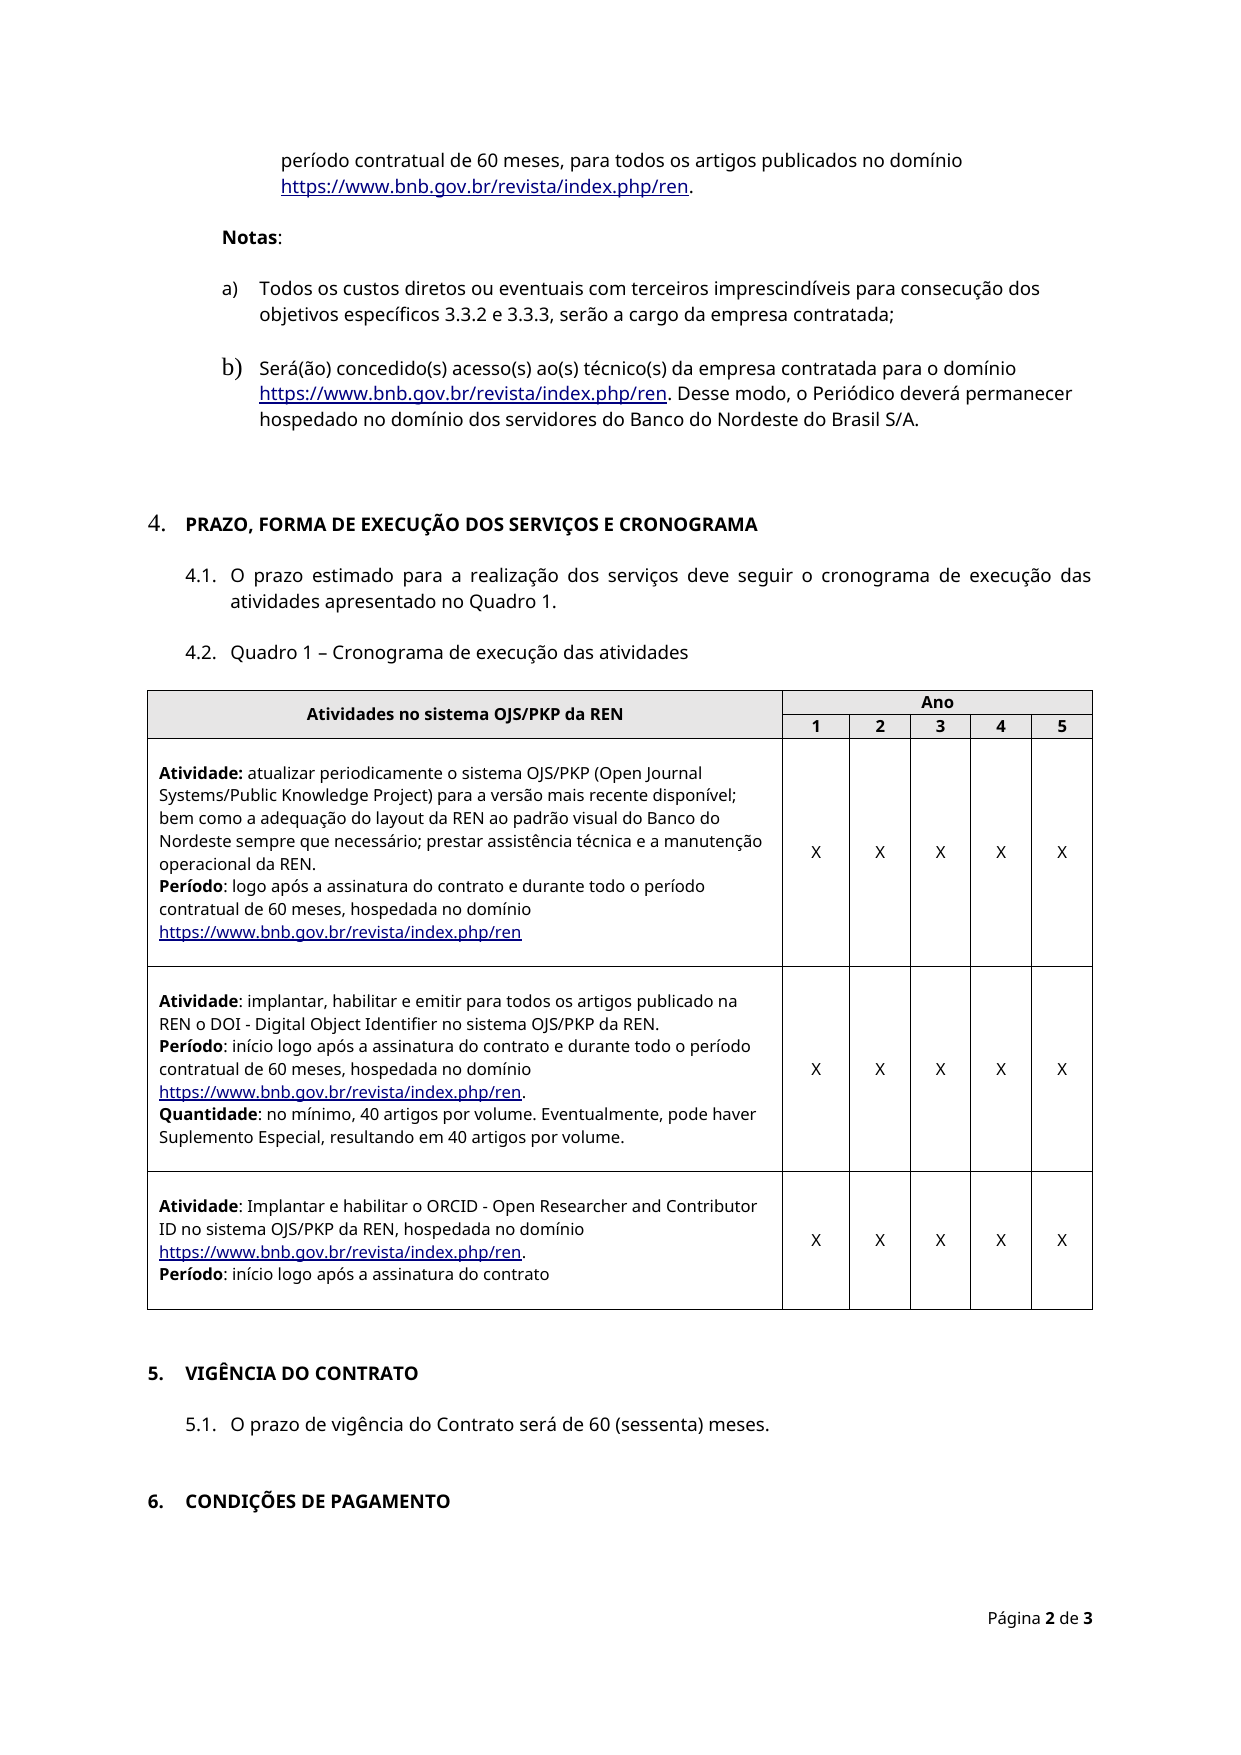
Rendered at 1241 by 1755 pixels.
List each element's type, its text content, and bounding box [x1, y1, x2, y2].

table_cell 3 [911, 715, 970, 738]
table_cell X [911, 1172, 970, 1308]
table_cell 4 [971, 715, 1031, 738]
list O prazo de vigência do Contrato será de 60 (sessenta) meses. [185, 1412, 1093, 1437]
table_cell X [971, 967, 1031, 1171]
table_cell X [783, 1172, 849, 1308]
list Será(ão) concedido(s) acesso(s) ao(s) técnico(s) da empresa contratada para o domínio https://www.bnb.gov.br/revista/index.php/ren. Desse modo, o Periódico deverá permanecer hospedado no domínio dos servidores do Banco do Nordeste do Brasil S/A. [222, 352, 1093, 432]
table_cell X [971, 739, 1031, 966]
list VIGÊNCIA DO CONTRATO [148, 1361, 1093, 1386]
table_cell X [783, 967, 849, 1171]
list PRAZO, FORMA DE EXECUÇÃO DOS SERVIÇOS E CRONOGRAMA [148, 508, 1093, 537]
table_cell Atividade: Implantar e habilitar o ORCID - Open Researcher and Contributor ID no sistema OJS/PKP da REN, hospedada no domínio https://www.bnb.gov.br/revista/index.php/ren. Período: início logo após a assinatura do contrato [148, 1172, 782, 1308]
table_header Atividades no sistema OJS/PKP da REN [148, 691, 782, 738]
list Todos os custos diretos ou eventuais com terceiros imprescindíveis para consecução dos objetivos específicos 3.3.2 e 3.3.3, serão a cargo da empresa contratada; [222, 275, 1093, 326]
table_cell X [1032, 967, 1092, 1171]
table_cell X [850, 967, 910, 1171]
table_cell 2 [850, 715, 910, 738]
table_cell X [1032, 739, 1092, 966]
table_cell Atividade: atualizar periodicamente o sistema OJS/PKP (Open Journal Systems/Public Knowledge Project) para a versão mais recente disponível; bem como a adequação do layout da REN ao padrão visual do Banco do Nordeste sempre que necessário; prestar assistência técnica e a manutenção operacional da REN. Período: logo após a assinatura do contrato e durante todo o período contratual de 60 meses, hospedada no domínio https://www.bnb.gov.br/revista/index.php/ren [148, 739, 782, 966]
table_cell 1 [783, 715, 849, 738]
table_cell 5 [1032, 715, 1092, 738]
list Quadro 1 – Cronograma de execução das atividades [185, 639, 1093, 664]
table_cell X [911, 967, 970, 1171]
table_cell Atividade: implantar, habilitar e emitir para todos os artigos publicado na REN o DOI - Digital Object Identifier no sistema OJS/PKP da REN. Período: início logo após a assinatura do contrato e durante todo o período contratual de 60 meses, hospedada no domínio https://www.bnb.gov.br/revista/index.php/ren. Quantidade: no mínimo, 40 artigos por volume. Eventualmente, pode haver Suplemento Especial, resultando em 40 artigos por volume. [148, 967, 782, 1171]
list CONDIÇÕES DE PAGAMENTO [148, 1488, 1093, 1514]
table_cell X [971, 1172, 1031, 1308]
list período contratual de 60 meses, para todos os artigos publicados no domínio https://www.bnb.gov.br/revista/index.php/ren. [223, 148, 1093, 199]
table_cell X [1032, 1172, 1092, 1308]
table_cell X [783, 739, 849, 966]
table_cell X [850, 1172, 910, 1308]
text Notas: [222, 224, 1093, 250]
table_header Ano [783, 691, 1092, 714]
table_cell X [850, 739, 910, 966]
list O prazo estimado para a realização dos serviços deve seguir o cronograma de execução das atividades apresentado no Quadro 1. [185, 562, 1093, 613]
table_cell X [911, 739, 970, 966]
